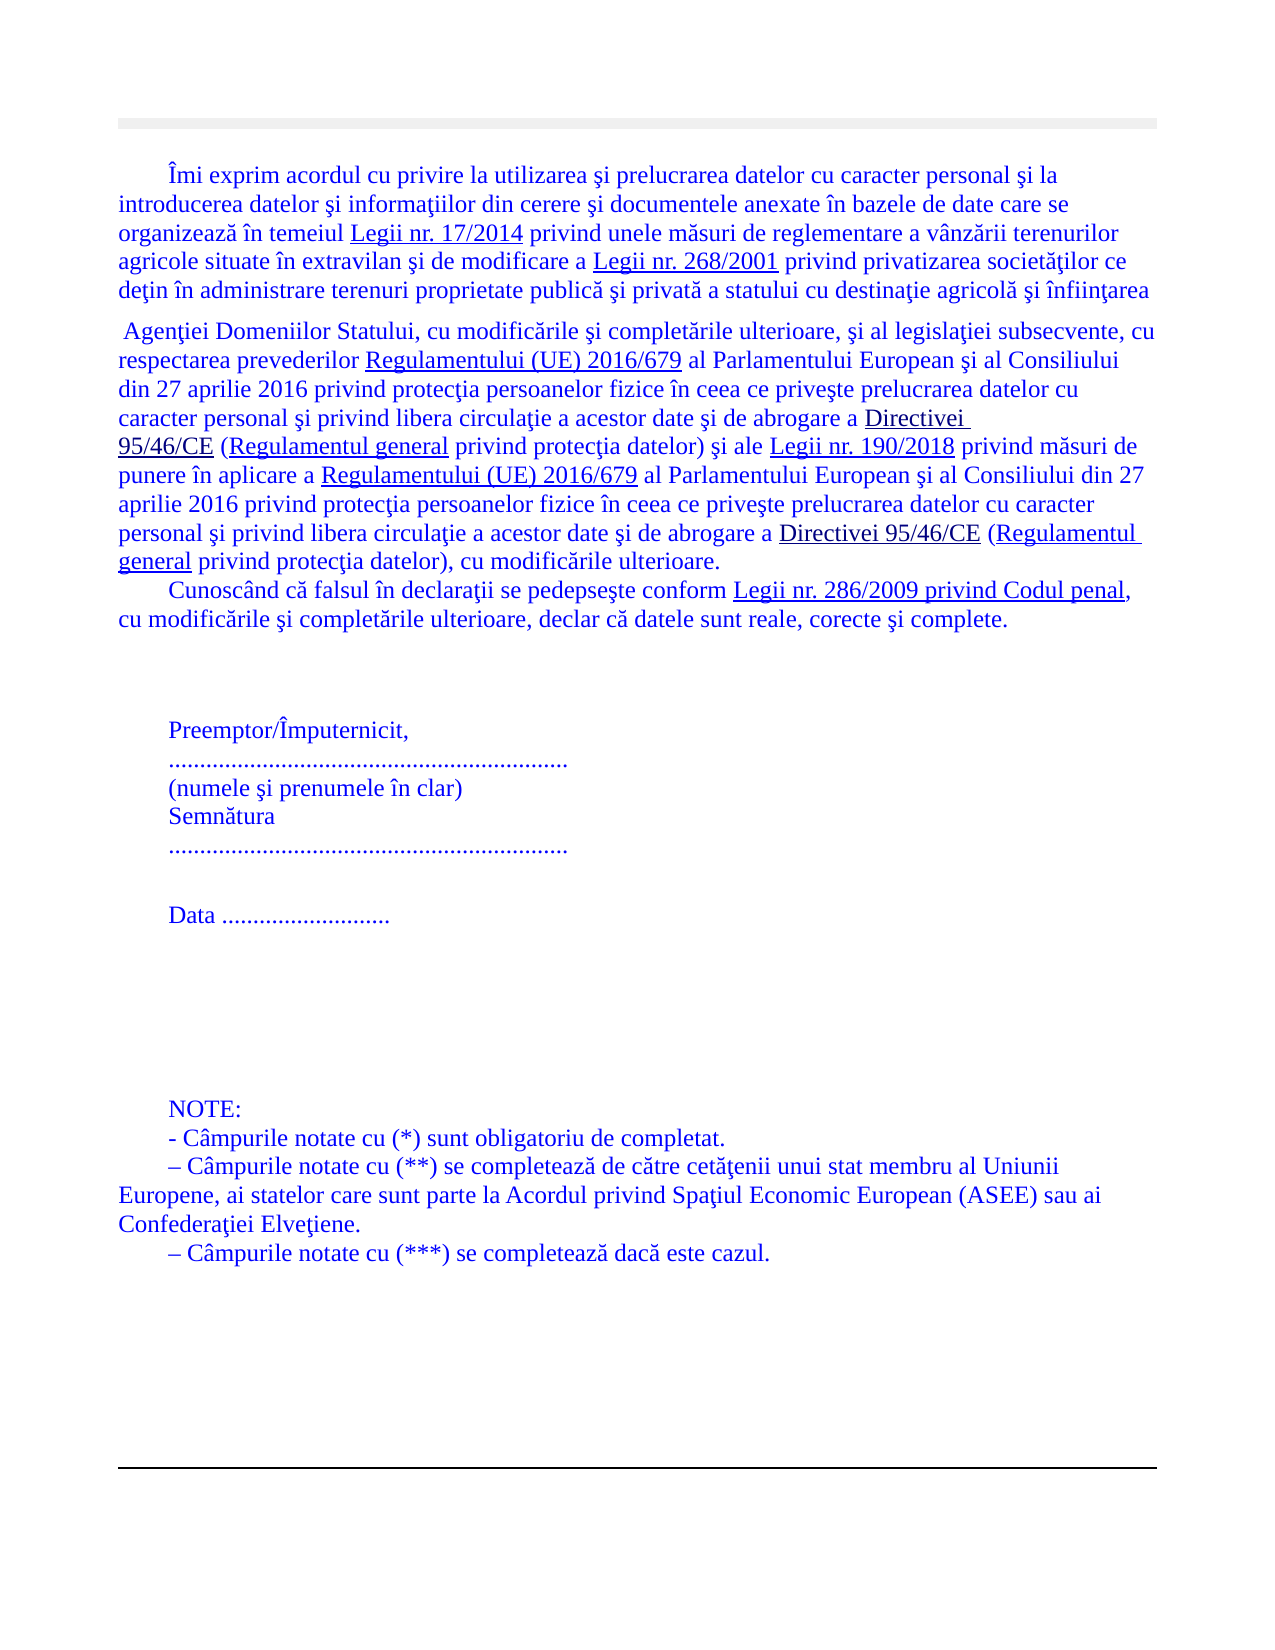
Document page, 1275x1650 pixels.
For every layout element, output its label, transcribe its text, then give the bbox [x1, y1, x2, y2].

text Data ........................... [118, 858, 1157, 929]
text Agenţiei Domeniilor Statului, cu modificările şi completările ulterioare, şi al legislaţiei subsecvente, cu respectarea prevederilor Regulamentului (UE) 2016/679 al Parlamentului European şi al Consiliului din 27 aprilie 2016 privind protecţia persoanelor fizice în ceea ce priveşte prelucrarea datelor cu caracter personal şi privind libera circulaţie a acestor date şi de abrogare a Directivei 95/46/CE (Regulamentul general privind protecţia datelor) şi ale Legii nr. 190/2018 privind măsuri de punere în aplicare a Regulamentului (UE) 2016/679 al Parlamentului European şi al Consiliului din 27 aprilie 2016 privind protecţia persoanelor fizice în ceea ce priveşte prelucrarea datelor cu caracter personal şi privind libera circulaţie a acestor date şi de abrogare a Directivei 95/46/CE (Regulamentul general privind protecţia datelor), cu modificările ulterioare. Cunoscând că falsul în declaraţii se pedepseşte conform Legii nr. 286/2009 privind Codul penal, cu modificările şi completările ulterioare, declar că datele sunt reale, corecte şi complete. [118, 303, 1157, 661]
text Preemptor/Împuternicit, ................................................................ (numele şi prenumele în clar) Semnătura ................................................................ [118, 702, 1157, 858]
text Îmi exprim acordul cu privire la utilizarea şi prelucrarea datelor cu caracter personal şi la introducerea datelor şi informaţiilor din cerere şi documentele anexate în bazele de date care se organizează în temeiul Legii nr. 17/2014 privind unele măsuri de reglementare a vânzării terenurilor agricole situate în extravilan şi de modificare a Legii nr. 268/2001 privind privatizarea societăţilor ce deţin în administrare terenuri proprietate publică şi privată a statului cu destinaţie agricolă şi înfiinţarea [118, 129, 1157, 303]
text NOTE: - Câmpurile notate cu (*) sunt obligatoriu de completat. – Câmpurile notate cu (**) se completează de către cetăţenii unui stat membru al Uniunii Europene, ai statelor care sunt parte la Acordul privind Spaţiul Economic European (ASEE) sau ai Confederaţiei Elveţiene. – Câmpurile notate cu (***) se completează dacă este cazul. [118, 1052, 1157, 1295]
